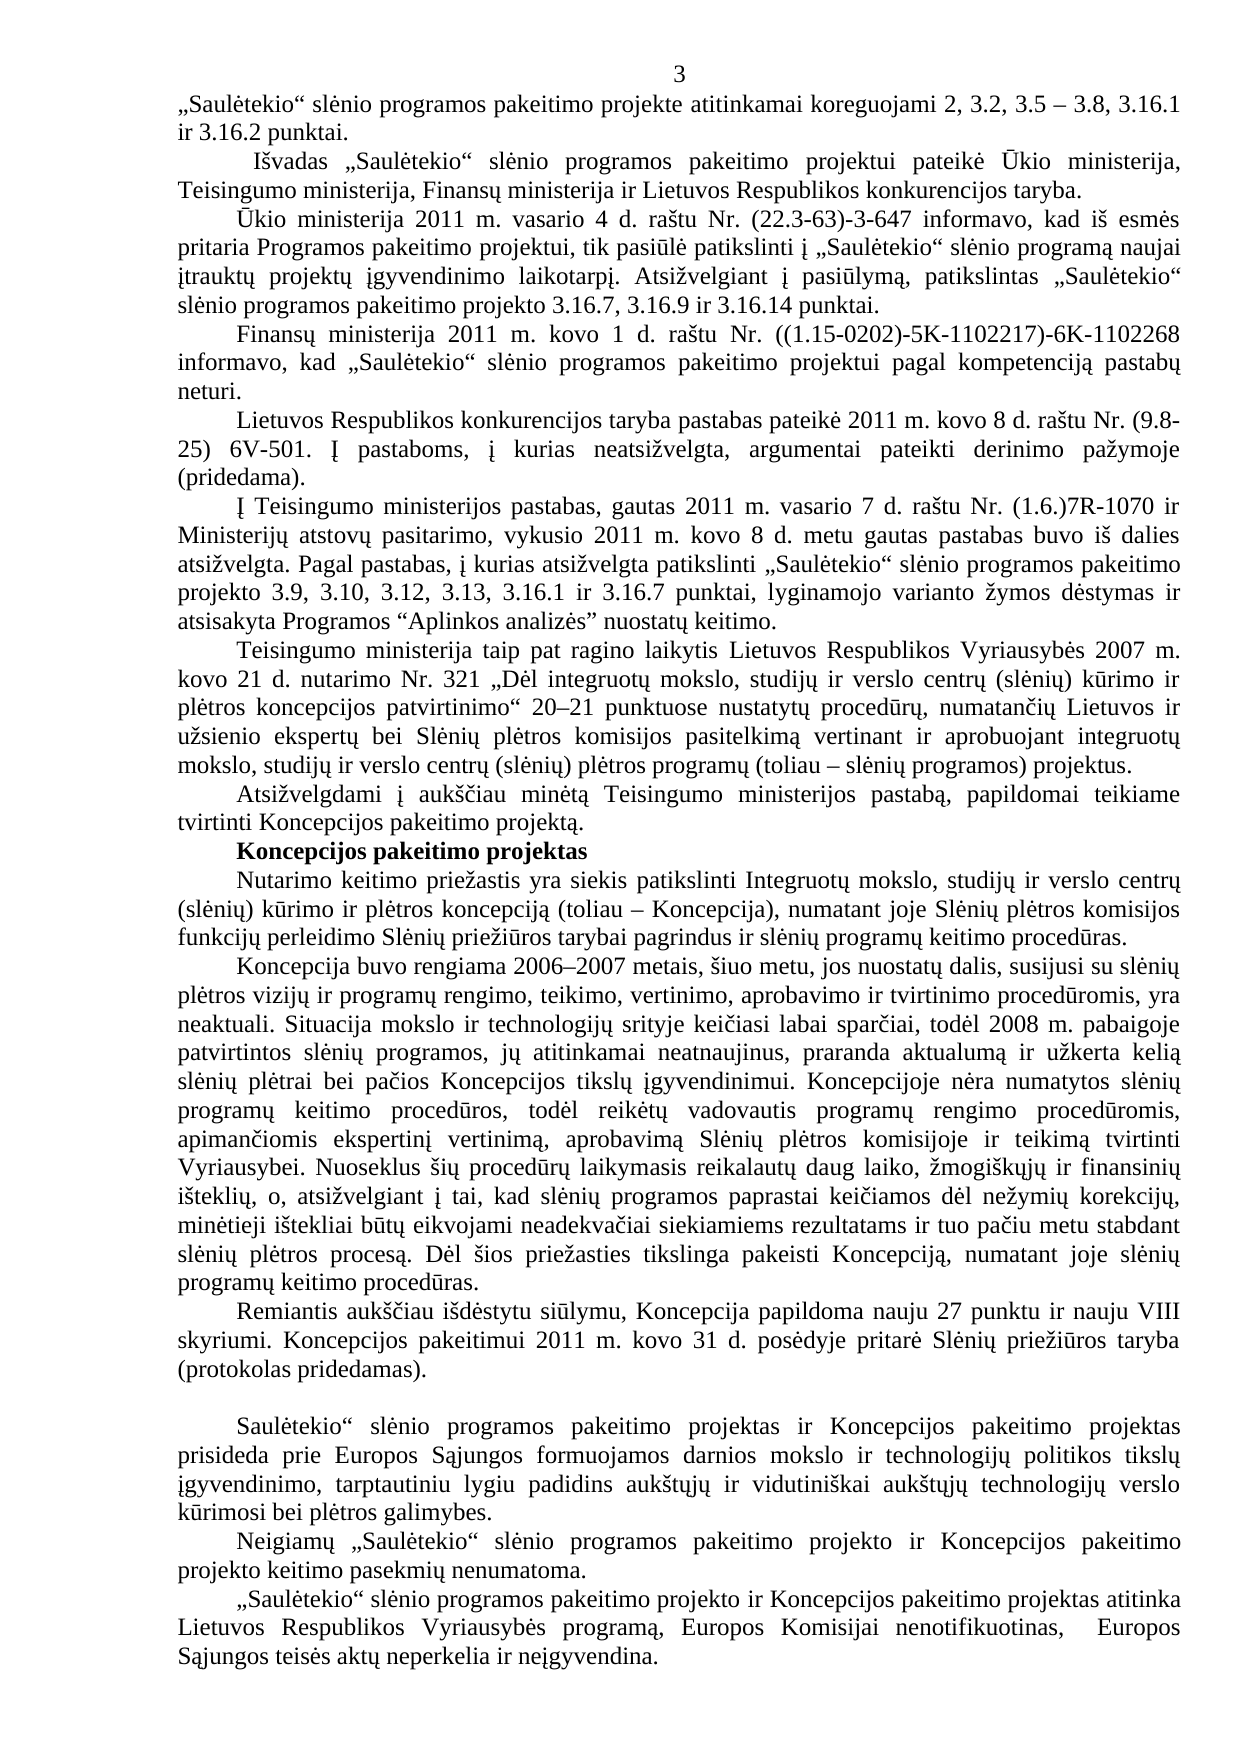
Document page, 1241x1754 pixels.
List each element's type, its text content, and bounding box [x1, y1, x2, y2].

text Koncepcijos pakeitimo projektas [177, 836, 1181, 865]
text Koncepcija buvo rengiama 2006–2007 metais, šiuo metu, jos nuostatų dalis, susijusi su slėnių plėtros vizijų ir programų rengimo, teikimo, vertinimo, aprobavimo ir tvirtinimo procedūromis, yra neaktuali. Situacija mokslo ir technologijų srityje keičiasi labai sparčiai, todėl 2008 m. pabaigoje patvirtintos slėnių programos, jų atitinkamai neatnaujinus, praranda aktualumą ir užkerta kelią slėnių plėtrai bei pačios Koncepcijos tikslų įgyvendinimui. Koncepcijoje nėra numatytos slėnių programų keitimo procedūros, todėl reikėtų vadovautis programų rengimo procedūromis, apimančiomis ekspertinį vertinimą, aprobavimą Slėnių plėtros komisijoje ir teikimą tvirtinti Vyriausybei. Nuoseklus šių procedūrų laikymasis reikalautų daug laiko, žmogiškųjų ir finansinių išteklių, o, atsižvelgiant į tai, kad slėnių programos paprastai keičiamos dėl nežymių korekcijų, minėtieji ištekliai būtų eikvojami neadekvačiai siekiamiems rezultatams ir tuo pačiu metu stabdant slėnių plėtros procesą. Dėl šios priežasties tikslinga pakeisti Koncepciją, numatant joje slėnių programų keitimo procedūras. [177, 951, 1181, 1296]
text „Saulėtekio“ slėnio programos pakeitimo projekte atitinkamai koreguojami 2, 3.2, 3.5 – 3.8, 3.16.1 ir 3.16.2 punktai. [177, 89, 1181, 146]
text Lietuvos Respublikos konkurencijos taryba pastabas pateikė 2011 m. kovo 8 d. raštu Nr. (9.8-25) 6V-501. Į pastaboms, į kurias neatsižvelgta, argumentai pateikti derinimo pažymoje (pridedama). [177, 405, 1181, 491]
text Saulėtekio“ slėnio programos pakeitimo projektas ir Koncepcijos pakeitimo projektas prisideda prie Europos Sąjungos formuojamos darnios mokslo ir technologijų politikos tikslų įgyvendinimo, tarptautiniu lygiu padidins aukštųjų ir vidutiniškai aukštųjų technologijų verslo kūrimosi bei plėtros galimybes. [177, 1411, 1181, 1526]
text Neigiamų „Saulėtekio“ slėnio programos pakeitimo projekto ir Koncepcijos pakeitimo projekto keitimo pasekmių nenumatoma. [177, 1526, 1181, 1584]
text Ūkio ministerija 2011 m. vasario 4 d. raštu Nr. (22.3-63)-3-647 informavo, kad iš esmės pritaria Programos pakeitimo projektui, tik pasiūlė patikslinti į „Saulėtekio“ slėnio programą naujai įtrauktų projektų įgyvendinimo laikotarpį. Atsižvelgiant į pasiūlymą, patikslintas „Saulėtekio“ slėnio programos pakeitimo projekto 3.16.7, 3.16.9 ir 3.16.14 punktai. [177, 204, 1181, 319]
text Į Teisingumo ministerijos pastabas, gautas 2011 m. vasario 7 d. raštu Nr. (1.6.)7R-1070 ir Ministerijų atstovų pasitarimo, vykusio 2011 m. kovo 8 d. metu gautas pastabas buvo iš dalies atsižvelgta. Pagal pastabas, į kurias atsižvelgta patikslinti „Saulėtekio“ slėnio programos pakeitimo projekto 3.9, 3.10, 3.12, 3.13, 3.16.1 ir 3.16.7 punktai, lyginamojo varianto žymos dėstymas ir atsisakyta Programos “Aplinkos analizės” nuostatų keitimo. [177, 491, 1181, 635]
text Teisingumo ministerija taip pat ragino laikytis Lietuvos Respublikos Vyriausybės 2007 m. kovo 21 d. nutarimo Nr. 321 „Dėl integruotų mokslo, studijų ir verslo centrų (slėnių) kūrimo ir plėtros koncepcijos patvirtinimo“ 20–21 punktuose nustatytų procedūrų, numatančių Lietuvos ir užsienio ekspertų bei Slėnių plėtros komisijos pasitelkimą vertinant ir aprobuojant integruotų mokslo, studijų ir verslo centrų (slėnių) plėtros programų (toliau – slėnių programos) projektus. [177, 635, 1181, 779]
text Išvadas „Saulėtekio“ slėnio programos pakeitimo projektui pateikė Ūkio ministerija, Teisingumo ministerija, Finansų ministerija ir Lietuvos Respublikos konkurencijos taryba. [177, 146, 1181, 204]
text Finansų ministerija 2011 m. kovo 1 d. raštu Nr. ((1.15-0202)-5K-1102217)-6K-1102268 informavo, kad „Saulėtekio“ slėnio programos pakeitimo projektui pagal kompetenciją pastabų neturi. [177, 319, 1181, 405]
text Atsižvelgdami į aukščiau minėtą Teisingumo ministerijos pastabą, papildomai teikiame tvirtinti Koncepcijos pakeitimo projektą. [177, 779, 1181, 836]
text „Saulėtekio“ slėnio programos pakeitimo projekto ir Koncepcijos pakeitimo projektas atitinka Lietuvos Respublikos Vyriausybės programą, Europos Komisijai nenotifikuotinas, Europos Sąjungos teisės aktų neperkelia ir neįgyvendina. [177, 1584, 1181, 1670]
text Nutarimo keitimo priežastis yra siekis patikslinti Integruotų mokslo, studijų ir verslo centrų (slėnių) kūrimo ir plėtros koncepciją (toliau – Koncepcija), numatant joje Slėnių plėtros komisijos funkcijų perleidimo Slėnių priežiūros tarybai pagrindus ir slėnių programų keitimo procedūras. [177, 865, 1181, 951]
text Remiantis aukščiau išdėstytu siūlymu, Koncepcija papildoma nauju 27 punktu ir nauju VIII skyriumi. Koncepcijos pakeitimui 2011 m. kovo 31 d. posėdyje pritarė Slėnių priežiūros taryba (protokolas pridedamas). [177, 1296, 1181, 1382]
